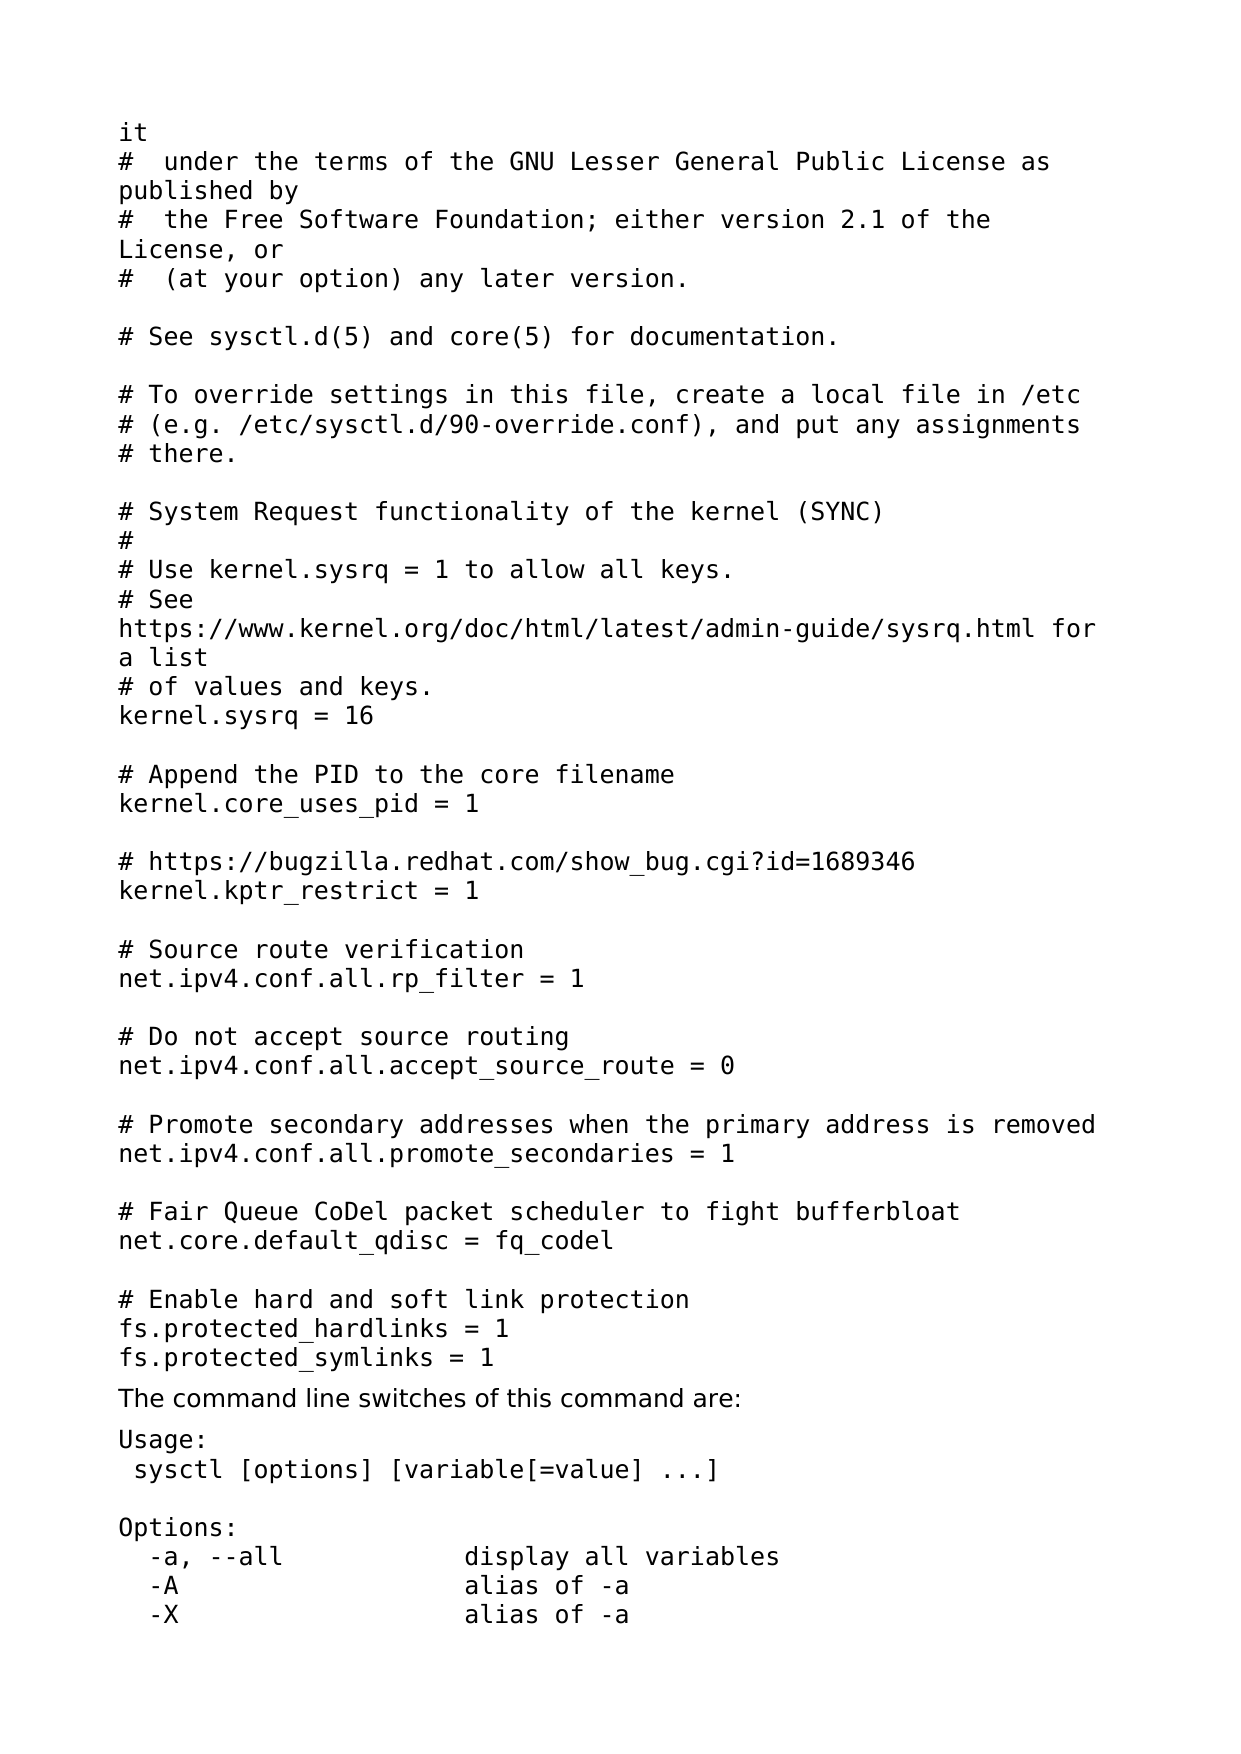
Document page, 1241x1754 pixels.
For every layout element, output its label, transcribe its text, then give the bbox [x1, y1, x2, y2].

text it # under the terms of the GNU Lesser General Public License as published by # the Free Software Foundation; either version 2.1 of the License, or # (at your option) any later version. # See sysctl.d(5) and core(5) for documentation. # To override settings in this file, create a local file in /etc # (e.g. /etc/sysctl.d/90-override.conf), and put any assignments # there. # System Request functionality of the kernel (SYNC) # # Use kernel.sysrq = 1 to allow all keys. # See https://www.kernel.org/doc/html/latest/admin-guide/sysrq.html for a list # of values and keys. kernel.sysrq = 16 # Append the PID to the core filename kernel.core_uses_pid = 1 # https://bugzilla.redhat.com/show_bug.cgi?id=1689346 kernel.kptr_restrict = 1 # Source route verification net.ipv4.conf.all.rp_filter = 1 # Do not accept source routing net.ipv4.conf.all.accept_source_route = 0 # Promote secondary addresses when the primary address is removed net.ipv4.conf.all.promote_secondaries = 1 # Fair Queue CoDel packet scheduler to fight bufferbloat net.core.default_qdisc = fq_codel # Enable hard and soft link protection fs.protected_hardlinks = 1 fs.protected_symlinks = 1 [118, 118, 1122, 1372]
text The command line switches of this command are: [118, 1384, 1122, 1413]
text Usage: sysctl [options] [variable[=value] ...] Options: -a, --all display all variables -A alias of -a -X alias of -a [118, 1426, 1122, 1630]
